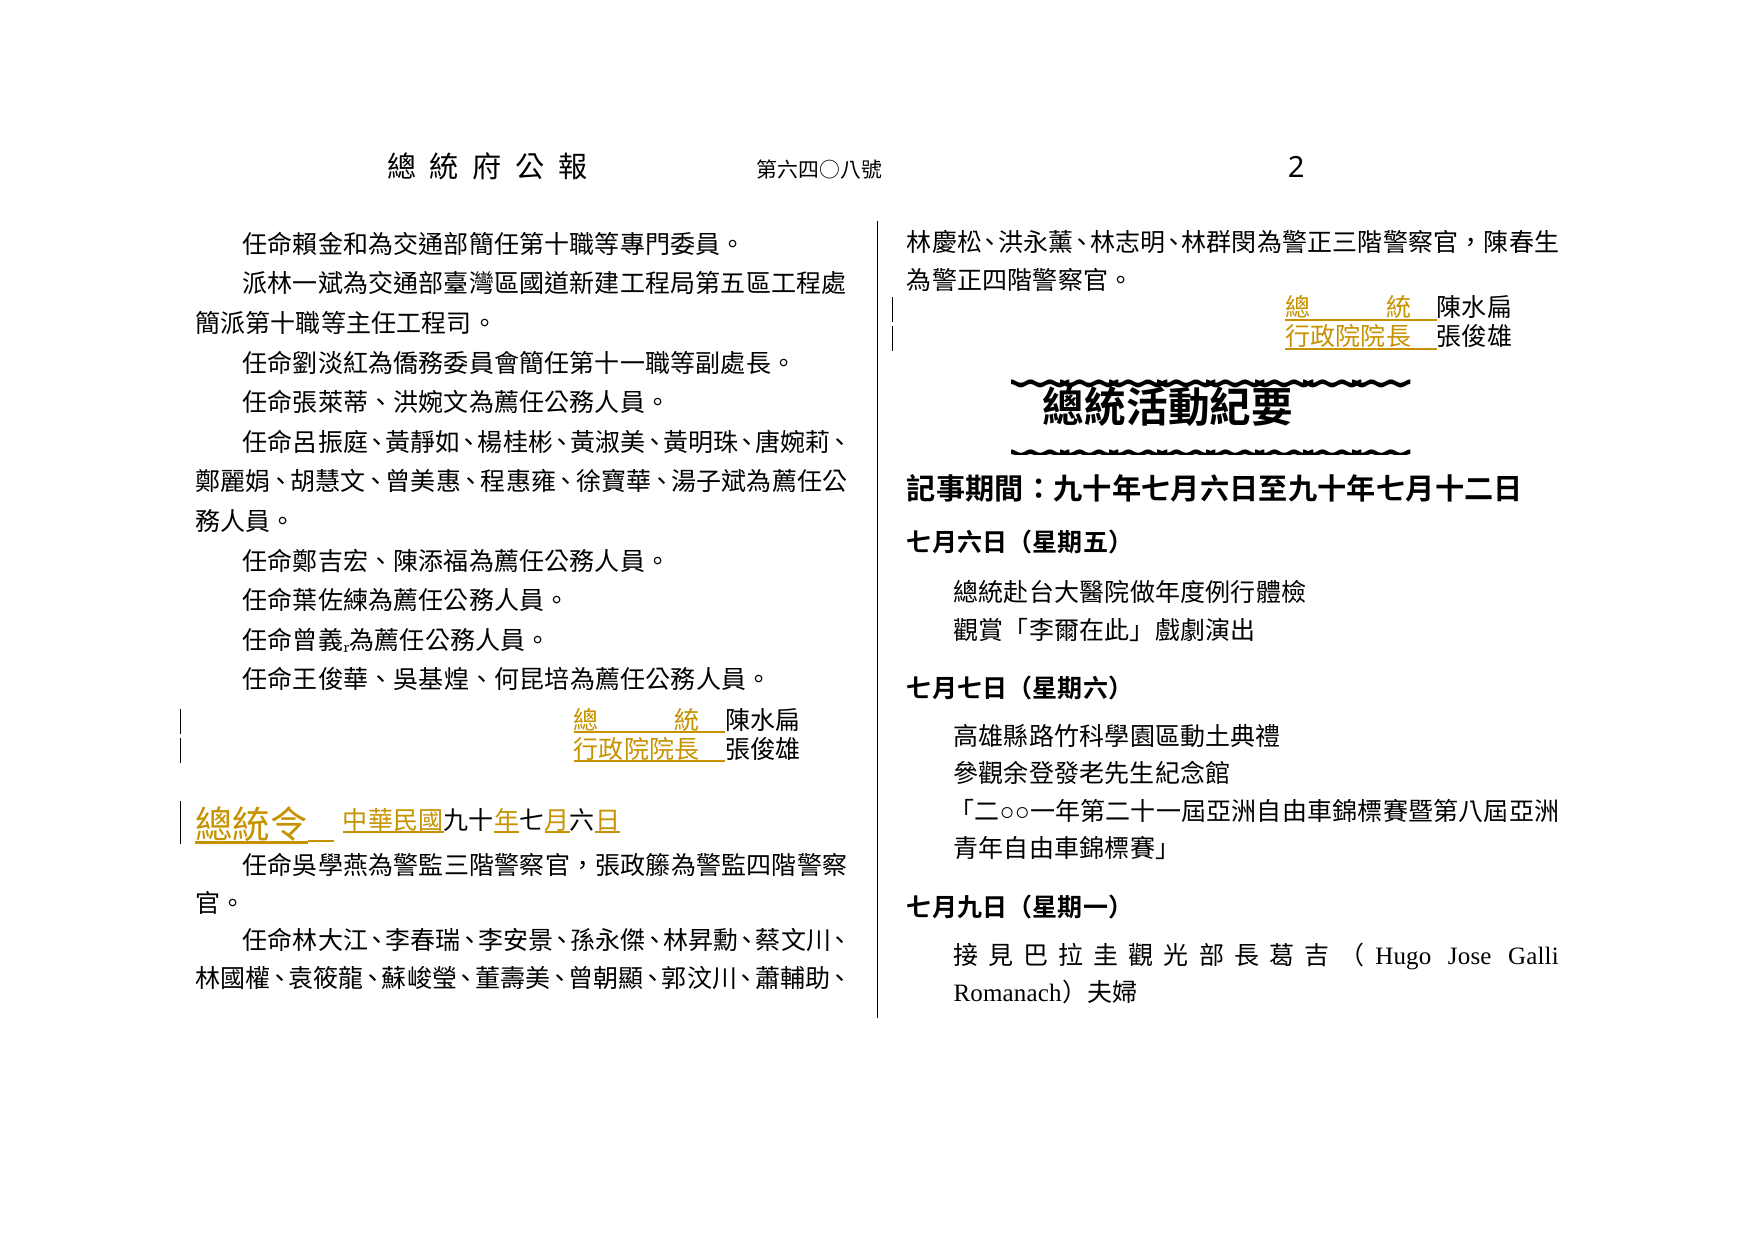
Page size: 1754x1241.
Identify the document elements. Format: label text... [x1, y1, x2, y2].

text 任命鄭吉宏、陳添福為薦任公務人員。 [195, 538, 847, 578]
text 任命呂振庭、黃靜如、楊桂彬、黃淑美、黃明珠、唐婉莉、鄭麗娟、胡慧文、曾美惠、程惠雍、徐寶華、湯子斌為薦任公務人員。 [195, 419, 847, 538]
table_cell 總統活動紀要 [1009, 382, 1417, 432]
text 七月七日（星期六） [907, 669, 1559, 705]
table_cell [904, 382, 1009, 432]
text 任命劉淡紅為僑務委員會簡任第十一職等副處長。 [195, 340, 847, 380]
text 任命林大江、李春瑞、李安景、孫永傑、林昇勳、蔡文川、林國權、袁筱龍、蘇峻瑩、董壽美、曾朝顯、郭汶川、蕭輔助、林慶松、洪永薰、林志明、林群閔為警正三階警察官，陳春生為警正四階警察官。 [195, 919, 847, 994]
table_cell [904, 432, 1009, 455]
text 總 統 陳水扁 [195, 709, 800, 734]
text 任命賴金和為交通部簡任第十職等專門委員。 [195, 222, 847, 261]
text 任命張萊蒂、洪婉文為薦任公務人員。 [195, 380, 847, 419]
text 高雄縣路竹科學園區動土典禮 [953, 715, 1559, 753]
text 總 統 陳水扁 [907, 297, 1512, 322]
table_header ﹏﹏﹏﹏﹏﹏﹏﹏ [1009, 357, 1417, 382]
text 觀賞「李爾在此」戲劇演出 [953, 609, 1559, 647]
text 任命葉佐練為薦任公務人員。 [195, 578, 847, 617]
table_cell ﹏﹏﹏﹏﹏﹏﹏﹏ [1009, 432, 1417, 455]
text 任命吳學燕為警監三階警察官，張政籐為警監四階警察官。 [195, 844, 847, 919]
text 接見巴拉圭觀光部長葛吉（Hugo Jose Galli Romanach）夫婦 [953, 934, 1559, 1009]
text 任命王俊華、吳基煌、何昆培為薦任公務人員。 [195, 657, 847, 697]
text 行政院院長 張俊雄 [195, 738, 800, 763]
table_header [904, 357, 1009, 382]
text 行政院院長 張俊雄 [907, 326, 1512, 351]
text 總統赴台大醫院做年度例行體檢 [953, 572, 1559, 609]
text 「二○○一年第二十一屆亞洲自由車錦標賽暨第八屆亞洲青年自由車錦標賽」 [953, 790, 1559, 865]
text 七月九日（星期一） [907, 888, 1559, 924]
text 任命曾義為薦任公務人員。 [195, 617, 847, 657]
table_header 中華民國九十年七月六日 [340, 801, 852, 844]
table_header 總統令 [192, 801, 340, 844]
text 七月六日（星期五） [907, 519, 1559, 559]
text 派林一斌為交通部臺灣區國道新建工程局第五區工程處簡派第十職等主任工程司。 [195, 261, 847, 340]
text 參觀余登發老先生紀念館 [953, 753, 1559, 790]
text 記事期間：九十年七月六日至九十年七月十二日 [907, 467, 1559, 507]
text 任命林大江、李春瑞、李安景、孫永傑、林昇勳、蔡文川、林國權、袁筱龍、蘇峻瑩、董壽美、曾朝顯、郭汶川、蕭輔助、林慶松、洪永薰、林志明、林群閔為警正三階警察官，陳春生為警正四階警察官。 [907, 222, 1559, 297]
